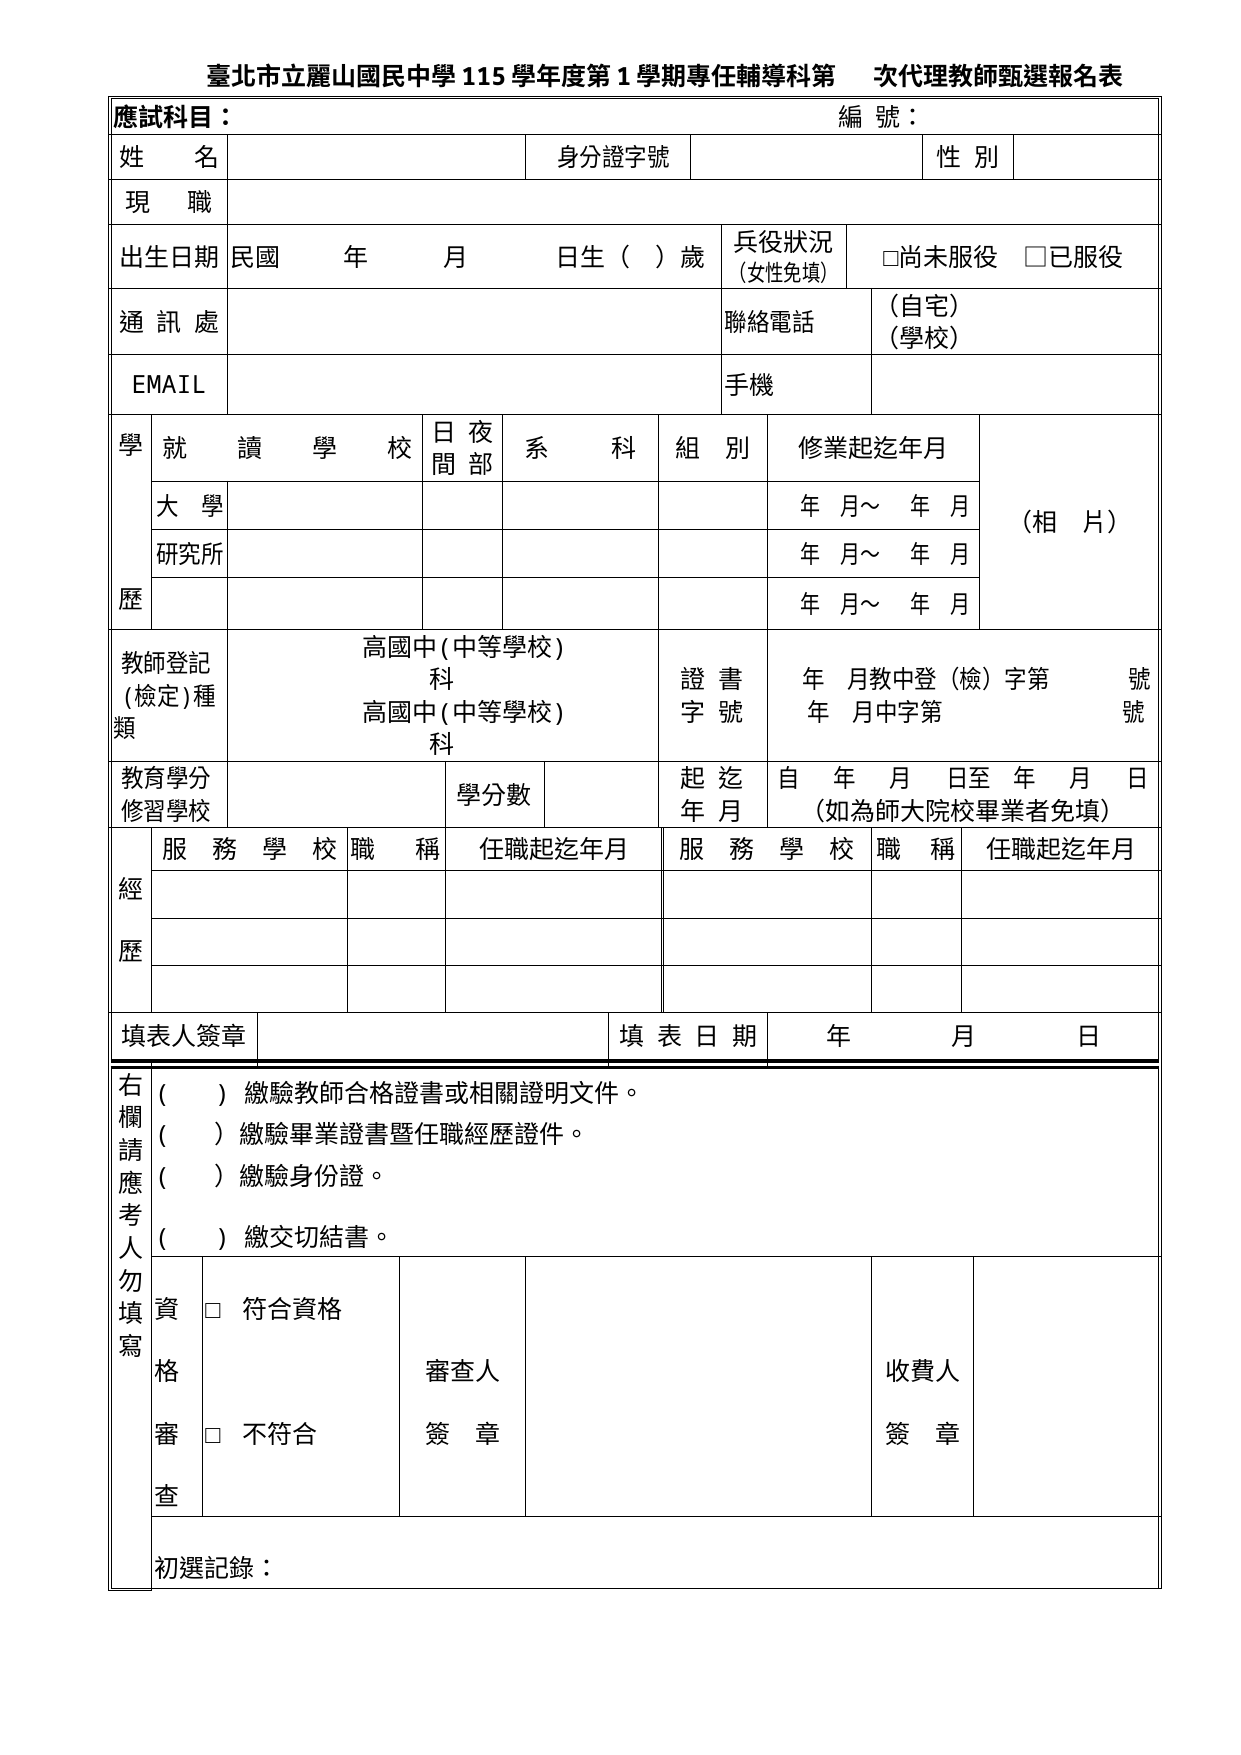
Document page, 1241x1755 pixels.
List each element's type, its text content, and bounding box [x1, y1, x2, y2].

table_cell ( ) 繳驗教師合格證書或相關證明文件。 ( ）繳驗畢業證書暨任職經歷證件。 ( ）繳驗身份證。 ( ) 繳交切結書。 [152, 1069, 1158, 1256]
table_cell [659, 530, 767, 577]
table_cell [152, 871, 347, 917]
table_cell （自宅） （學校） [872, 289, 1158, 354]
table_cell 任職起迄年月 [446, 828, 661, 870]
table_cell 證 書 字 號 [659, 630, 767, 761]
table_cell [228, 762, 445, 827]
table_cell 民國 年 月 日生（ ）歲 [228, 225, 721, 288]
table_cell 年 月～ 年 月 [768, 482, 979, 529]
table_cell 起 迄 年 月 [659, 762, 767, 827]
table_cell [664, 871, 871, 917]
table_cell [348, 966, 445, 1012]
table_cell 教師登記 (檢定)種類 [112, 630, 227, 761]
table_cell 教育學分 修習學校 [112, 762, 227, 827]
table_cell 自 年 月 日至 年 月 日 （如為師大院校畢業者免填） [768, 762, 1158, 827]
table_cell [446, 966, 661, 1012]
table_cell [152, 919, 347, 965]
table_cell 修業起迄年月 [768, 415, 979, 481]
table_cell 職 稱 [348, 828, 445, 870]
table_cell 經 歷 [112, 828, 151, 1012]
table_cell [503, 530, 658, 577]
table_cell 研究所 [152, 530, 227, 577]
table_cell 系 科 [503, 415, 658, 481]
text 臺北市立麗山國民中學115學年度第1學期專任輔導科第 次代理教師甄選報名表 [148, 33, 1181, 96]
table_cell 初選記錄： [152, 1517, 1158, 1587]
table_cell 服 務 學 校 [152, 828, 347, 870]
table_cell [545, 762, 658, 827]
table_cell 聯絡電話 [722, 289, 871, 354]
table_cell 資 格 審 查 [152, 1257, 202, 1516]
table_cell [664, 919, 871, 965]
table_cell 職 稱 [872, 828, 961, 870]
table_cell 組 別 [659, 415, 767, 481]
table_cell [228, 578, 422, 629]
table_cell 大 學 [152, 482, 227, 529]
table_cell [691, 135, 922, 179]
table_cell [526, 1257, 871, 1516]
table_header 應試科目： 編 號： [112, 99, 1158, 134]
table_cell [423, 578, 502, 629]
table_cell 現 職 [112, 180, 227, 224]
table_cell [228, 135, 525, 179]
table_cell 性 別 [923, 135, 1013, 179]
table_cell [228, 530, 422, 577]
table_cell 填表人簽章 [112, 1013, 257, 1059]
table_cell [258, 1013, 608, 1059]
table_cell [872, 355, 1158, 414]
table_cell [228, 355, 721, 414]
table_cell [503, 482, 658, 529]
table_cell 年 月～ 年 月 [768, 530, 979, 577]
table_cell EMAIL [112, 355, 227, 414]
table_cell 年 月 日 [768, 1013, 1158, 1059]
table_cell 審查人 簽 章 [400, 1257, 525, 1516]
table_cell [446, 871, 661, 917]
table_cell [228, 482, 422, 529]
table_cell 學分數 [446, 762, 544, 827]
table_cell 年 月～ 年 月 [768, 578, 979, 629]
table_cell [423, 530, 502, 577]
table_cell [962, 966, 1158, 1012]
table_cell [659, 482, 767, 529]
table_cell 學 歷 [112, 415, 151, 629]
table_cell 出生日期 [112, 225, 227, 288]
table_cell [1014, 135, 1158, 179]
table_cell [664, 966, 871, 1012]
table_cell 通 訊 處 [112, 289, 227, 354]
table_cell [152, 966, 347, 1012]
table_cell □尚未服役 □已服役 [847, 225, 1158, 288]
table_cell （相 片） [980, 415, 1158, 629]
table_cell 姓 名 [112, 135, 227, 179]
table_cell 右 欄 請 應 考 人 勿 填 寫 [112, 1069, 151, 1587]
table_cell 收費人 簽 章 [872, 1257, 973, 1516]
table_cell 高國中(中等學校) 科 高國中(中等學校) 科 [228, 630, 658, 761]
table_cell [446, 919, 661, 965]
table_cell [962, 871, 1158, 917]
table_cell 任職起迄年月 [962, 828, 1158, 870]
table_cell [228, 289, 721, 354]
table_cell [228, 180, 1158, 224]
table_cell 日 夜 間 部 [423, 415, 502, 481]
table_cell 符合資格 不符合 [203, 1257, 399, 1516]
table_cell 年 月教中登（檢）字第 號 年 月中字第 號 [768, 630, 1158, 761]
table_cell 身分證字號 [526, 135, 690, 179]
table_cell 填 表 日 期 [609, 1013, 767, 1059]
table_cell [348, 919, 445, 965]
table_cell [872, 871, 961, 917]
table_cell [872, 966, 961, 1012]
table_cell [348, 871, 445, 917]
table_cell 服 務 學 校 [664, 828, 871, 870]
table_cell [503, 578, 658, 629]
table_cell [768, 1059, 1160, 1256]
table_cell [974, 1257, 1158, 1516]
table_cell [872, 919, 961, 965]
table_cell [962, 919, 1158, 965]
table_cell [152, 578, 227, 629]
table_cell [659, 578, 767, 629]
table_cell 就 讀 學 校 [152, 415, 422, 481]
table_cell 手機 [722, 355, 871, 414]
table_cell [423, 482, 502, 529]
table_cell 兵役狀況（女性免填） [722, 225, 846, 288]
